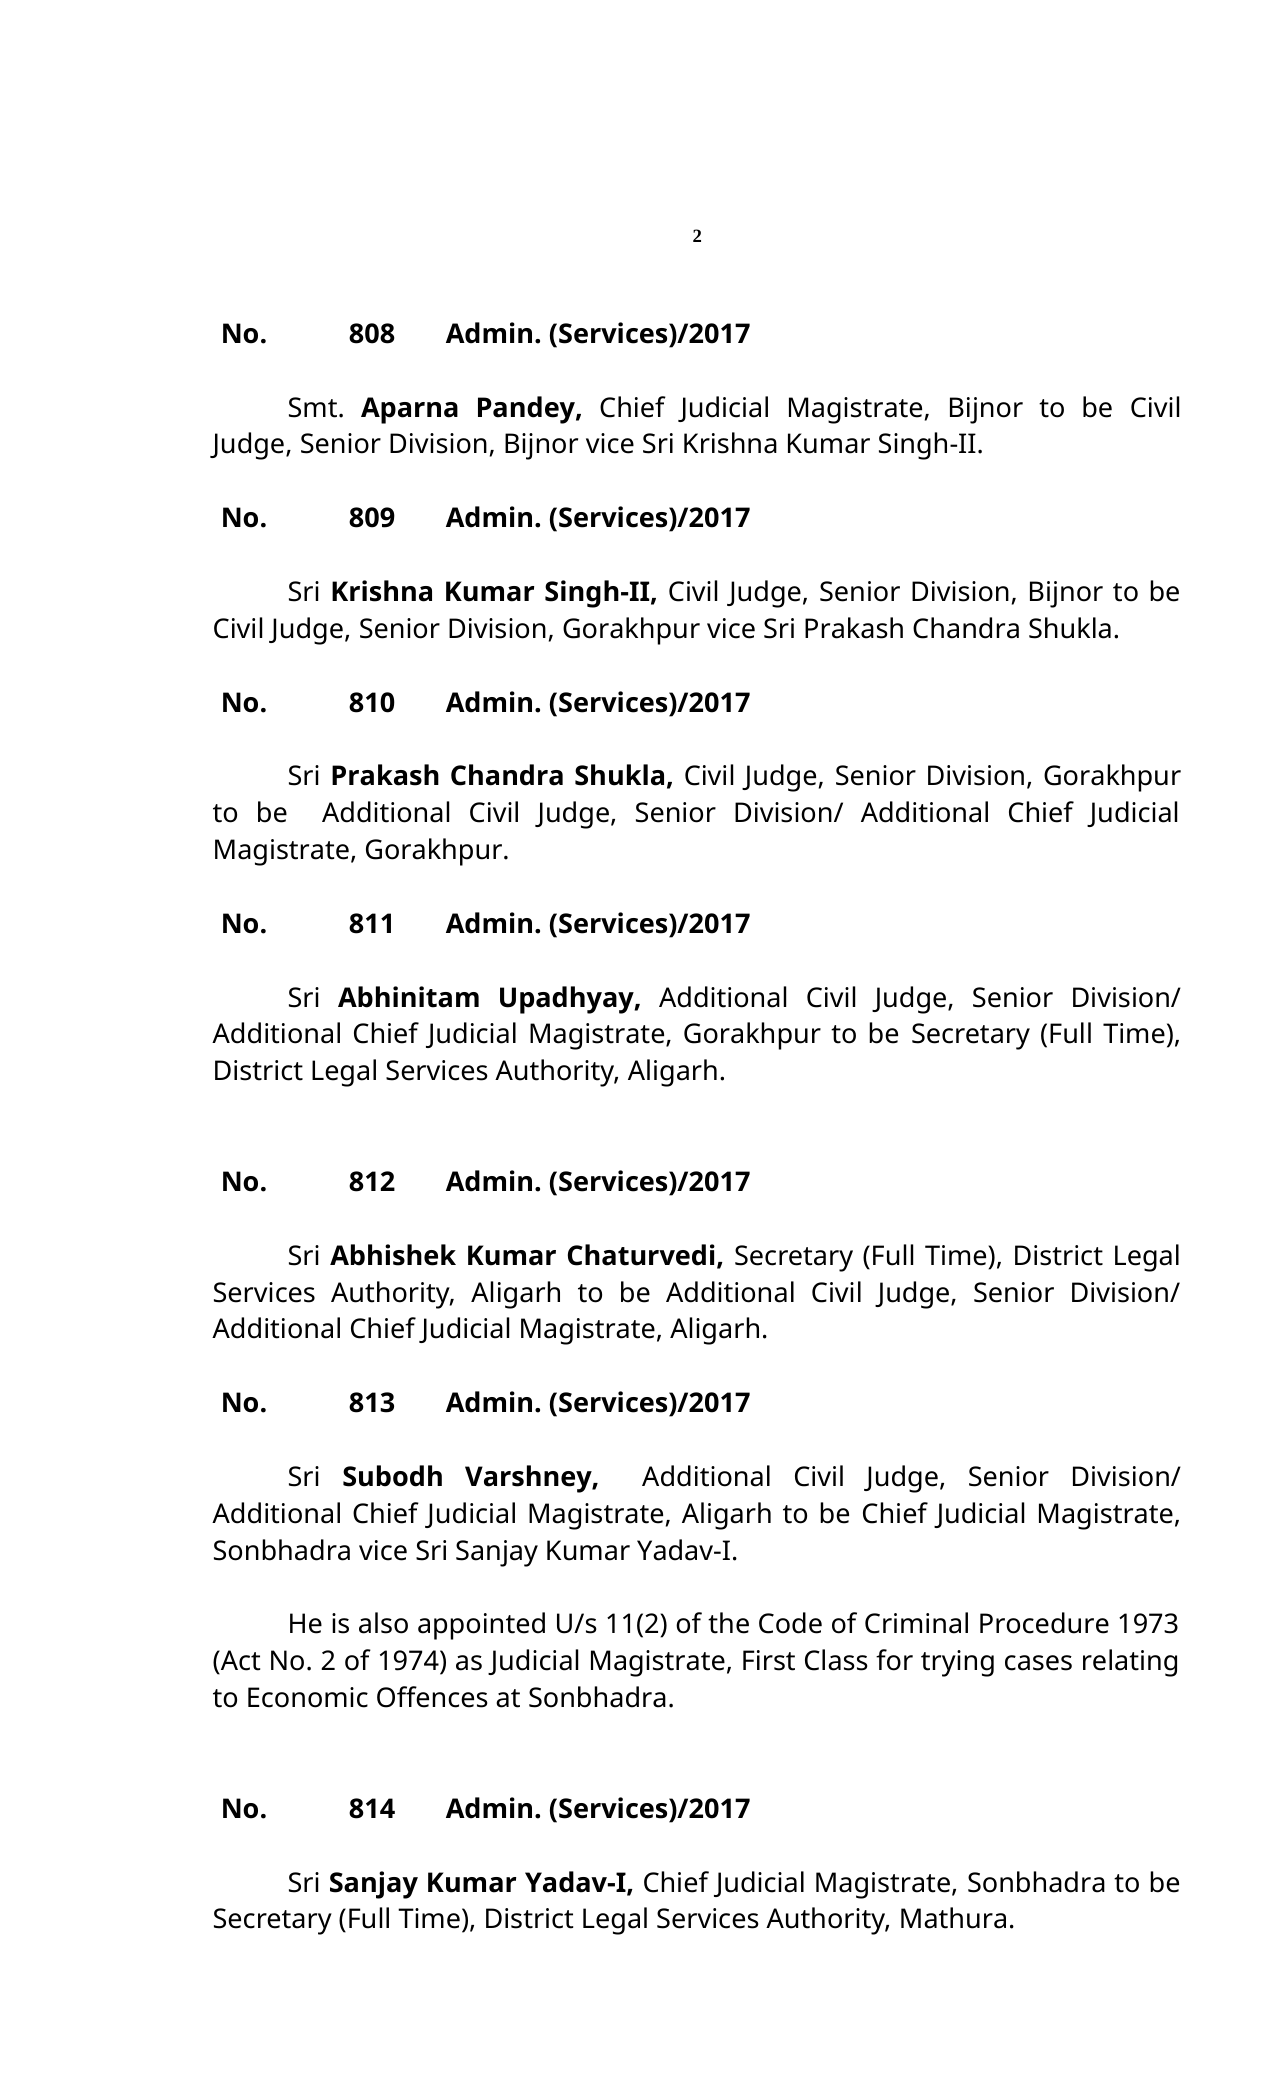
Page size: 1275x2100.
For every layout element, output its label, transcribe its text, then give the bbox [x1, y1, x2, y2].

text Sri Sanjay Kumar Yadav-I, Chief Judicial Magistrate, Sonbhadra to be Secretary (Full Time), District Legal Services Authority, Mathura. [212, 1863, 1181, 1937]
table_header [300, 683, 434, 720]
text He is also appointed U/s 11(2) of the Code of Criminal Procedure 1973 (Act No. 2 of 1974) as Judicial Magistrate, First Class for trying cases relating to Economic Offences at Sonbhadra. [212, 1605, 1181, 1716]
text Sri Subodh Varshney, Additional Civil Judge, Senior Division/ Additional Chief Judicial Magistrate, Aligarh to be Chief Judicial Magistrate, Sonbhadra vice Sri Sanjay Kumar Yadav-I. [212, 1457, 1181, 1568]
text Smt. Aparna Pandey, Chief Judicial Magistrate, Bijnor to be Civil Judge, Senior Division, Bijnor vice Sri Krishna Kumar Singh-II. [212, 388, 1181, 462]
table_header No. [209, 904, 300, 941]
text Sri Abhishek Kumar Chaturvedi, Secretary (Full Time), District Legal Services Authority, Aligarh to be Additional Civil Judge, Senior Division/ Additional Chief Judicial Magistrate, Aligarh. [212, 1236, 1181, 1347]
table_header Admin. (Services)/2017 [434, 904, 778, 941]
table_header No. [209, 683, 300, 720]
table_header Admin. (Services)/2017 [434, 1163, 778, 1199]
text Sri Krishna Kumar Singh-II, Civil Judge, Senior Division, Bijnor to be Civil Judge, Senior Division, Gorakhpur vice Sri Prakash Chandra Shukla. [212, 572, 1181, 646]
table_header [300, 904, 434, 941]
table_header No. [209, 1384, 300, 1421]
table_header Admin. (Services)/2017 [434, 1789, 778, 1826]
table_header [300, 1163, 434, 1199]
table_header Admin. (Services)/2017 [434, 683, 778, 720]
table_header [300, 314, 434, 351]
table_header Admin. (Services)/2017 [434, 499, 778, 536]
table_header No. [209, 1163, 300, 1199]
table_header Admin. (Services)/2017 [434, 1384, 778, 1421]
table_header No. [209, 314, 300, 351]
table_header No. [209, 1789, 300, 1826]
table_header [300, 1384, 434, 1421]
table_header Admin. (Services)/2017 [434, 314, 778, 351]
text Sri Prakash Chandra Shukla, Civil Judge, Senior Division, Gorakhpur to be Additional Civil Judge, Senior Division/ Additional Chief Judicial Magistrate, Gorakhpur. [212, 757, 1181, 867]
table_header [300, 499, 434, 536]
table_header [300, 1789, 434, 1826]
table_header No. [209, 499, 300, 536]
text Sri Abhinitam Upadhyay, Additional Civil Judge, Senior Division/ Additional Chief Judicial Magistrate, Gorakhpur to be Secretary (Full Time), District Legal Services Authority, Aligarh. [212, 978, 1181, 1089]
